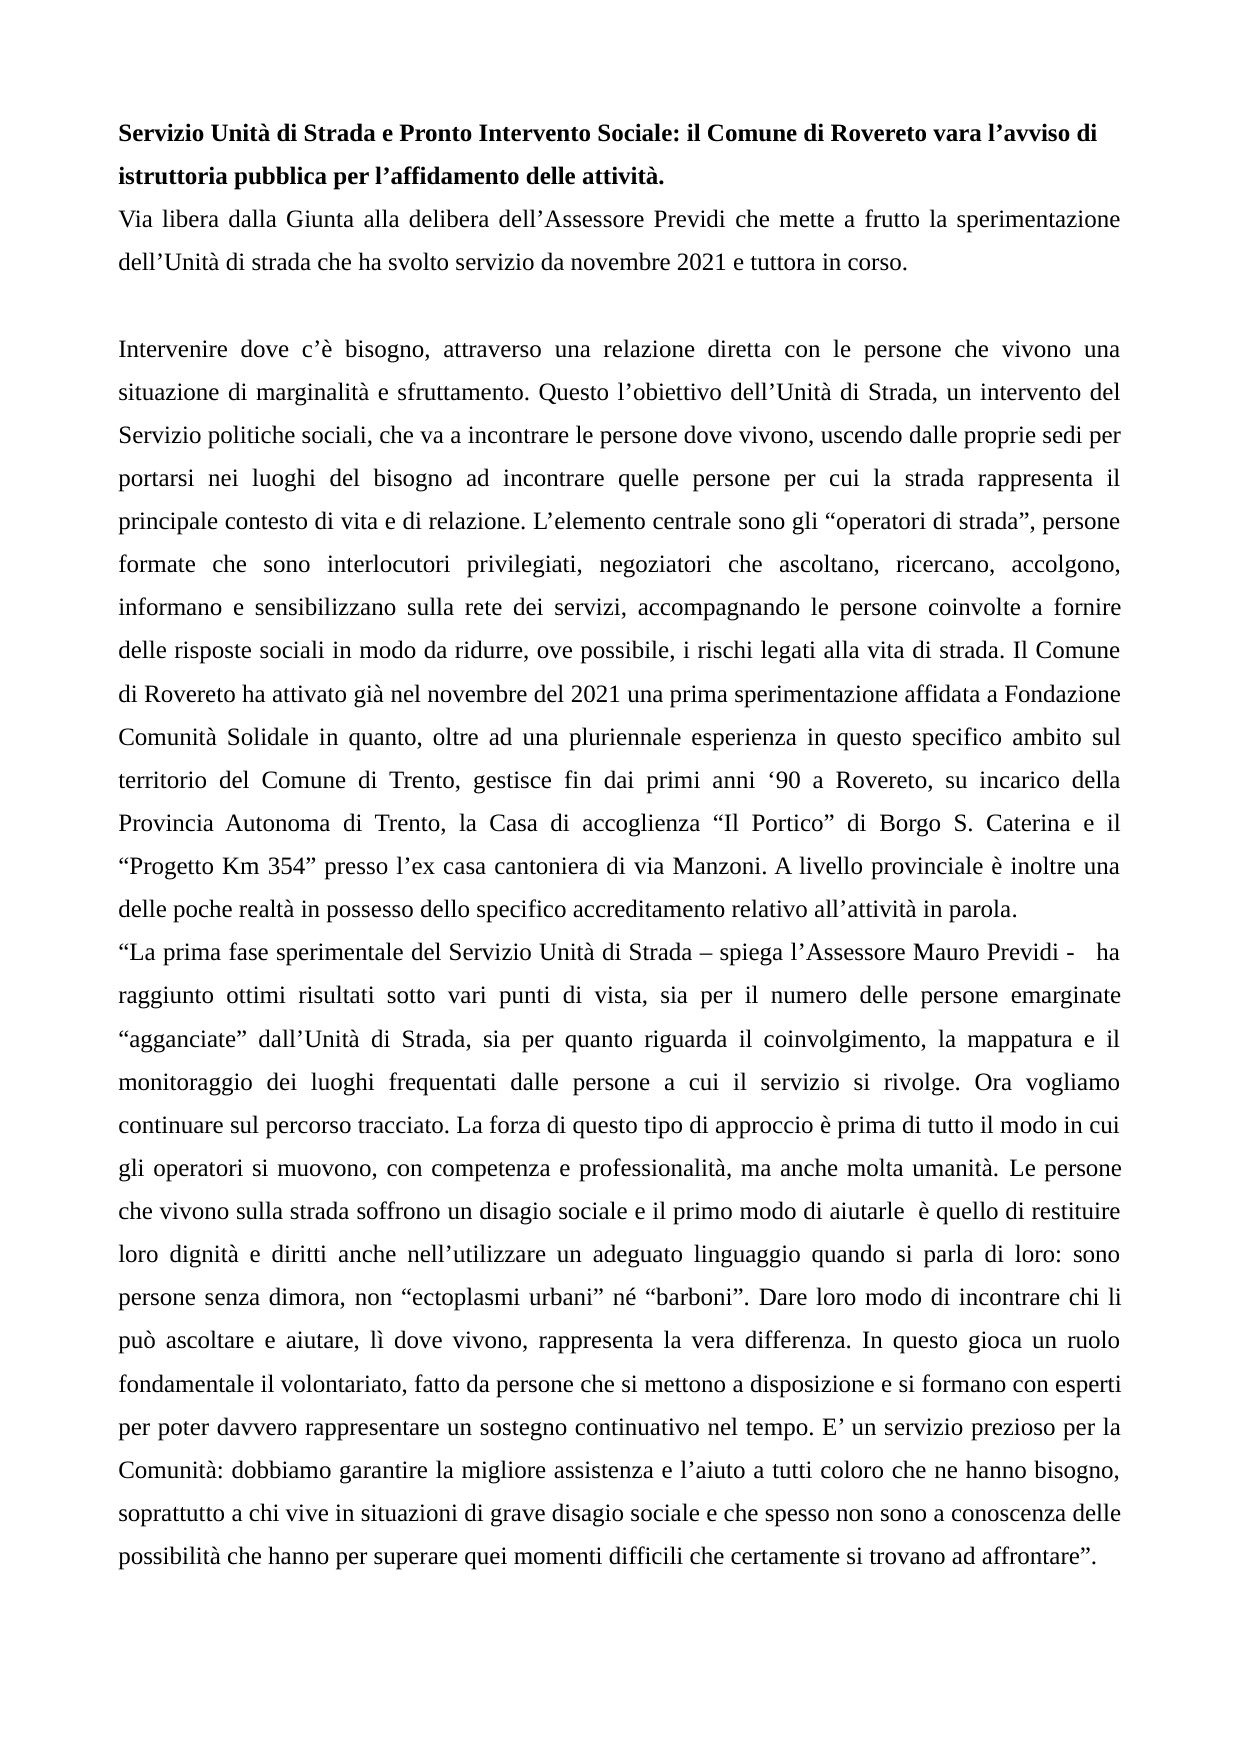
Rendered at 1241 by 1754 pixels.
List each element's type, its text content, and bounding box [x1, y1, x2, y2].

text “La prima fase sperimentale del Servizio Unità di Strada – spiega l’Assessore Mauro Previdi - ha raggiunto ottimi risultati sotto vari punti di vista, sia per il numero delle persone emarginate “agganciate” dall’Unità di Strada, sia per quanto riguarda il coinvolgimento, la mappatura e il monitoraggio dei luoghi frequentati dalle persone a cui il servizio si rivolge. Ora vogliamo continuare sul percorso tracciato. La forza di questo tipo di approccio è prima di tutto il modo in cui gli operatori si muovono, con competenza e professionalità, ma anche molta umanità. Le persone che vivono sulla strada soffrono un disagio sociale e il primo modo di aiutarle è quello di restituire loro dignità e diritti anche nell’utilizzare un adeguato linguaggio quando si parla di loro: sono persone senza dimora, non “ectoplasmi urbani” né “barboni”. Dare loro modo di incontrare chi li può ascoltare e aiutare, lì dove vivono, rappresenta la vera differenza. In questo gioca un ruolo fondamentale il volontariato, fatto da persone che si mettono a disposizione e si formano con esperti per poter davvero rappresentare un sostegno continuativo nel tempo. E’ un servizio prezioso per la Comunità: dobbiamo garantire la migliore assistenza e l’aiuto a tutti coloro che ne hanno bisogno, soprattutto a chi vive in situazioni di grave disagio sociale e che spesso non sono a conoscenza delle possibilità che hanno per superare quei momenti difficili che certamente si trovano ad affrontare”. [118, 937, 1122, 1570]
text Intervenire dove c’è bisogno, attraverso una relazione diretta con le persone che vivono una situazione di marginalità e sfruttamento. Questo l’obiettivo dell’Unità di Strada, un intervento del Servizio politiche sociali, che va a incontrare le persone dove vivono, uscendo dalle proprie sedi per portarsi nei luoghi del bisogno ad incontrare quelle persone per cui la strada rappresenta il principale contesto di vita e di relazione. L’elemento centrale sono gli “operatori di strada”, persone formate che sono interlocutori privilegiati, negoziatori che ascoltano, ricercano, accolgono, informano e sensibilizzano sulla rete dei servizi, accompagnando le persone coinvolte a fornire delle risposte sociali in modo da ridurre, ove possibile, i rischi legati alla vita di strada. Il Comune di Rovereto ha attivato già nel novembre del 2021 una prima sperimentazione affidata a Fondazione Comunità Solidale in quanto, oltre ad una pluriennale esperienza in questo specifico ambito sul territorio del Comune di Trento, gestisce fin dai primi anni ‘90 a Rovereto, su incarico della Provincia Autonoma di Trento, la Casa di accoglienza “Il Portico” di Borgo S. Caterina e il “Progetto Km 354” presso l’ex casa cantoniera di via Manzoni. A livello provinciale è inoltre una delle poche realtà in possesso dello specifico accreditamento relativo all’attività in parola. [118, 334, 1122, 923]
text Via libera dalla Giunta alla delibera dell’Assessore Previdi che mette a frutto la sperimentazione dell’Unità di strada che ha svolto servizio da novembre 2021 e tuttora in corso. [118, 204, 1122, 276]
text Servizio Unità di Strada e Pronto Intervento Sociale: il Comune di Rovereto vara l’avviso di istruttoria pubblica per l’affidamento delle attività. [118, 118, 1122, 190]
